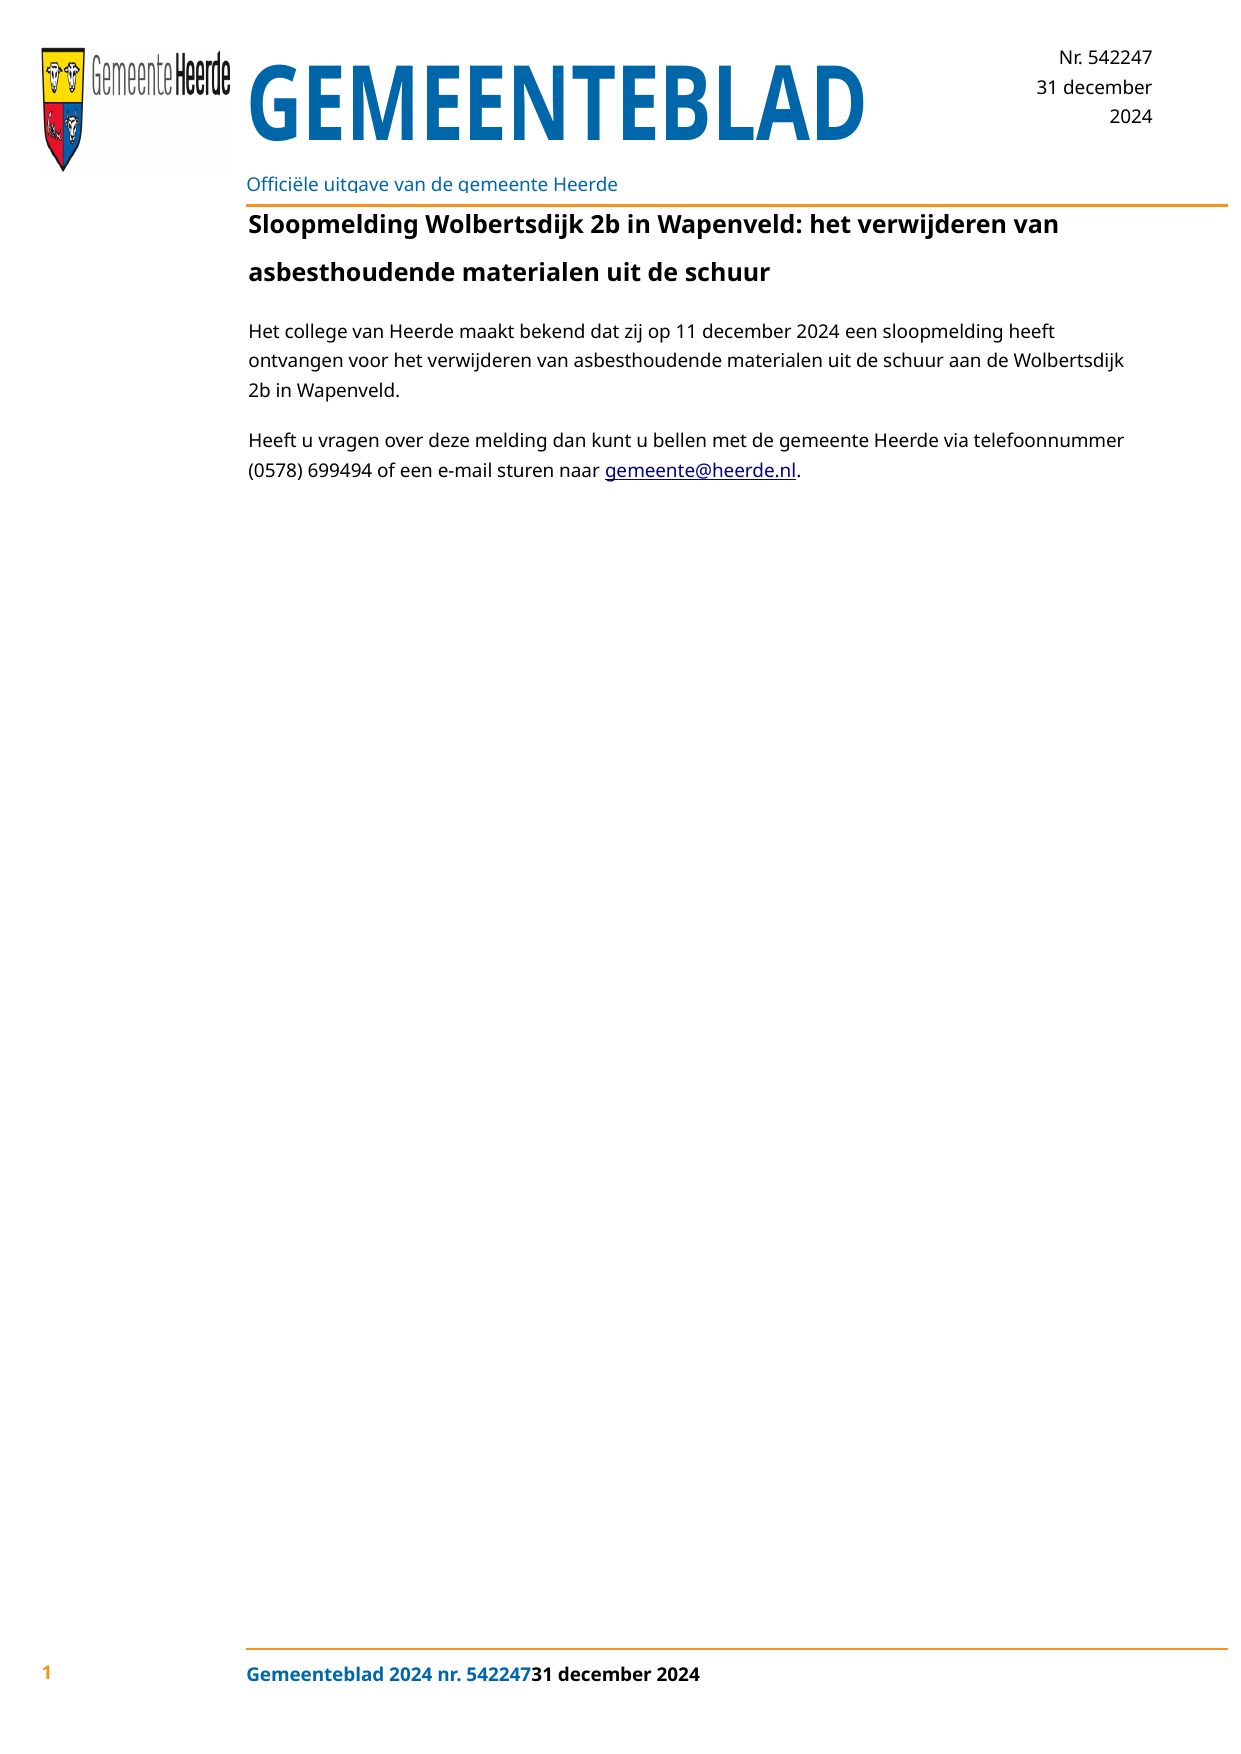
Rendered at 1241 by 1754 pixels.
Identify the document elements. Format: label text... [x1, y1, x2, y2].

text Het college van Heerde maakt bekend dat zij op 11 december 2024 een sloopmelding heeft ontvangen voor het verwijderen van asbesthoudende materialen uit de schuur aan de Wolbertsdijk 2b in Wapenveld. [248, 318, 1152, 403]
picture [41, 47, 231, 172]
text Heeft u vragen over deze melding dan kunt u bellen met de gemeente Heerde via telefoonnummer (0578) 699494 of een e-mail sturen naar gemeente@heerde.nl. [248, 427, 1152, 483]
text Sloopmelding Wolbertsdijk 2b in Wapenveld: het verwijderen van asbesthoudende materialen uit de schuur [248, 207, 1152, 288]
